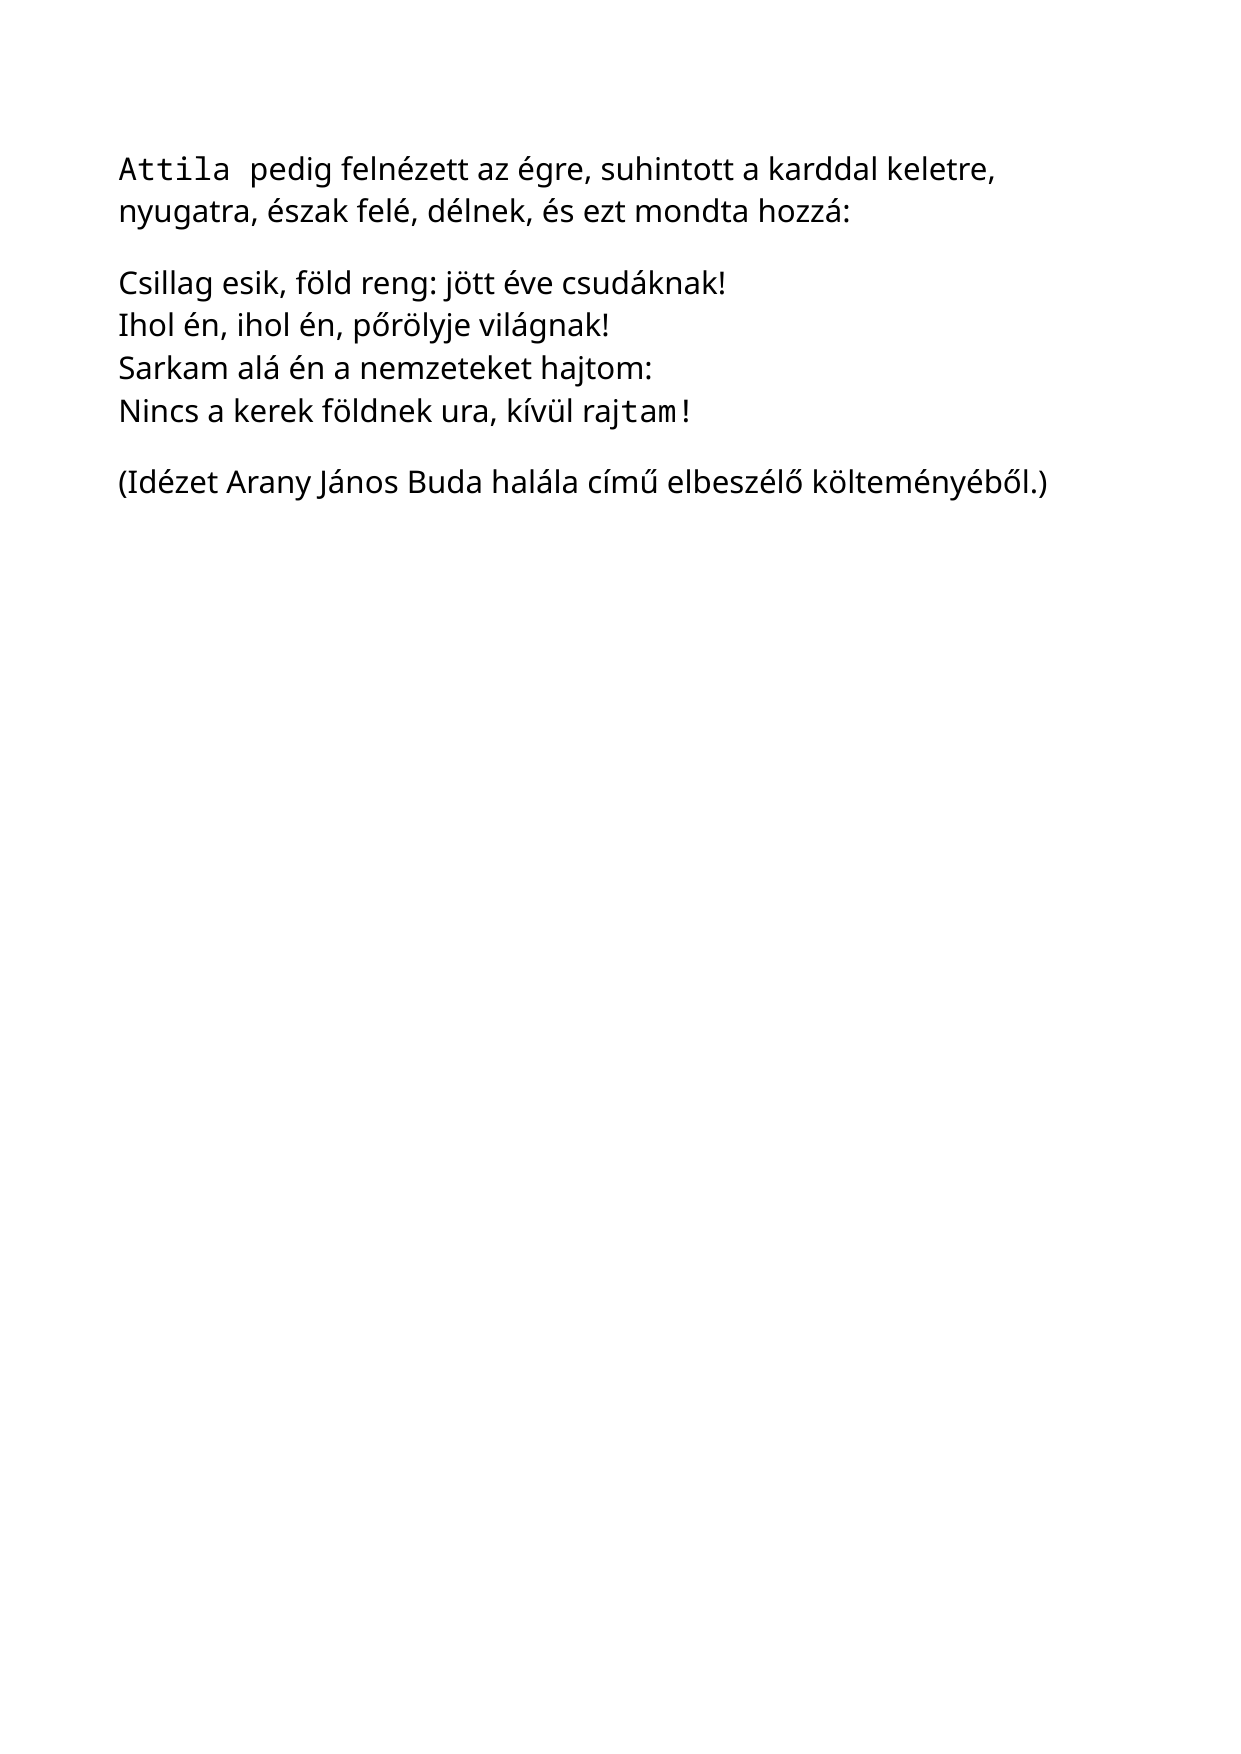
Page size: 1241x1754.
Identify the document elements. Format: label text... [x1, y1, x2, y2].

text Sarkam alá én a nemzeteket hajtom: [118, 346, 1122, 389]
text Ihol én, ihol én, pőrölyje világnak! [118, 303, 1122, 346]
text (Idézet Arany János Buda halála című elbeszélő költeményéből.) [118, 460, 1122, 503]
text Csillag esik, föld reng: jött éve csudáknak! [118, 261, 1122, 303]
text Nincs a kerek földnek ura, kívül rajtam! [118, 389, 1122, 431]
text Attila pedig felnézett az égre, suhintott a karddal keletre, nyugatra, észak felé, délnek, és ezt mondta hozzá: [118, 147, 1122, 232]
